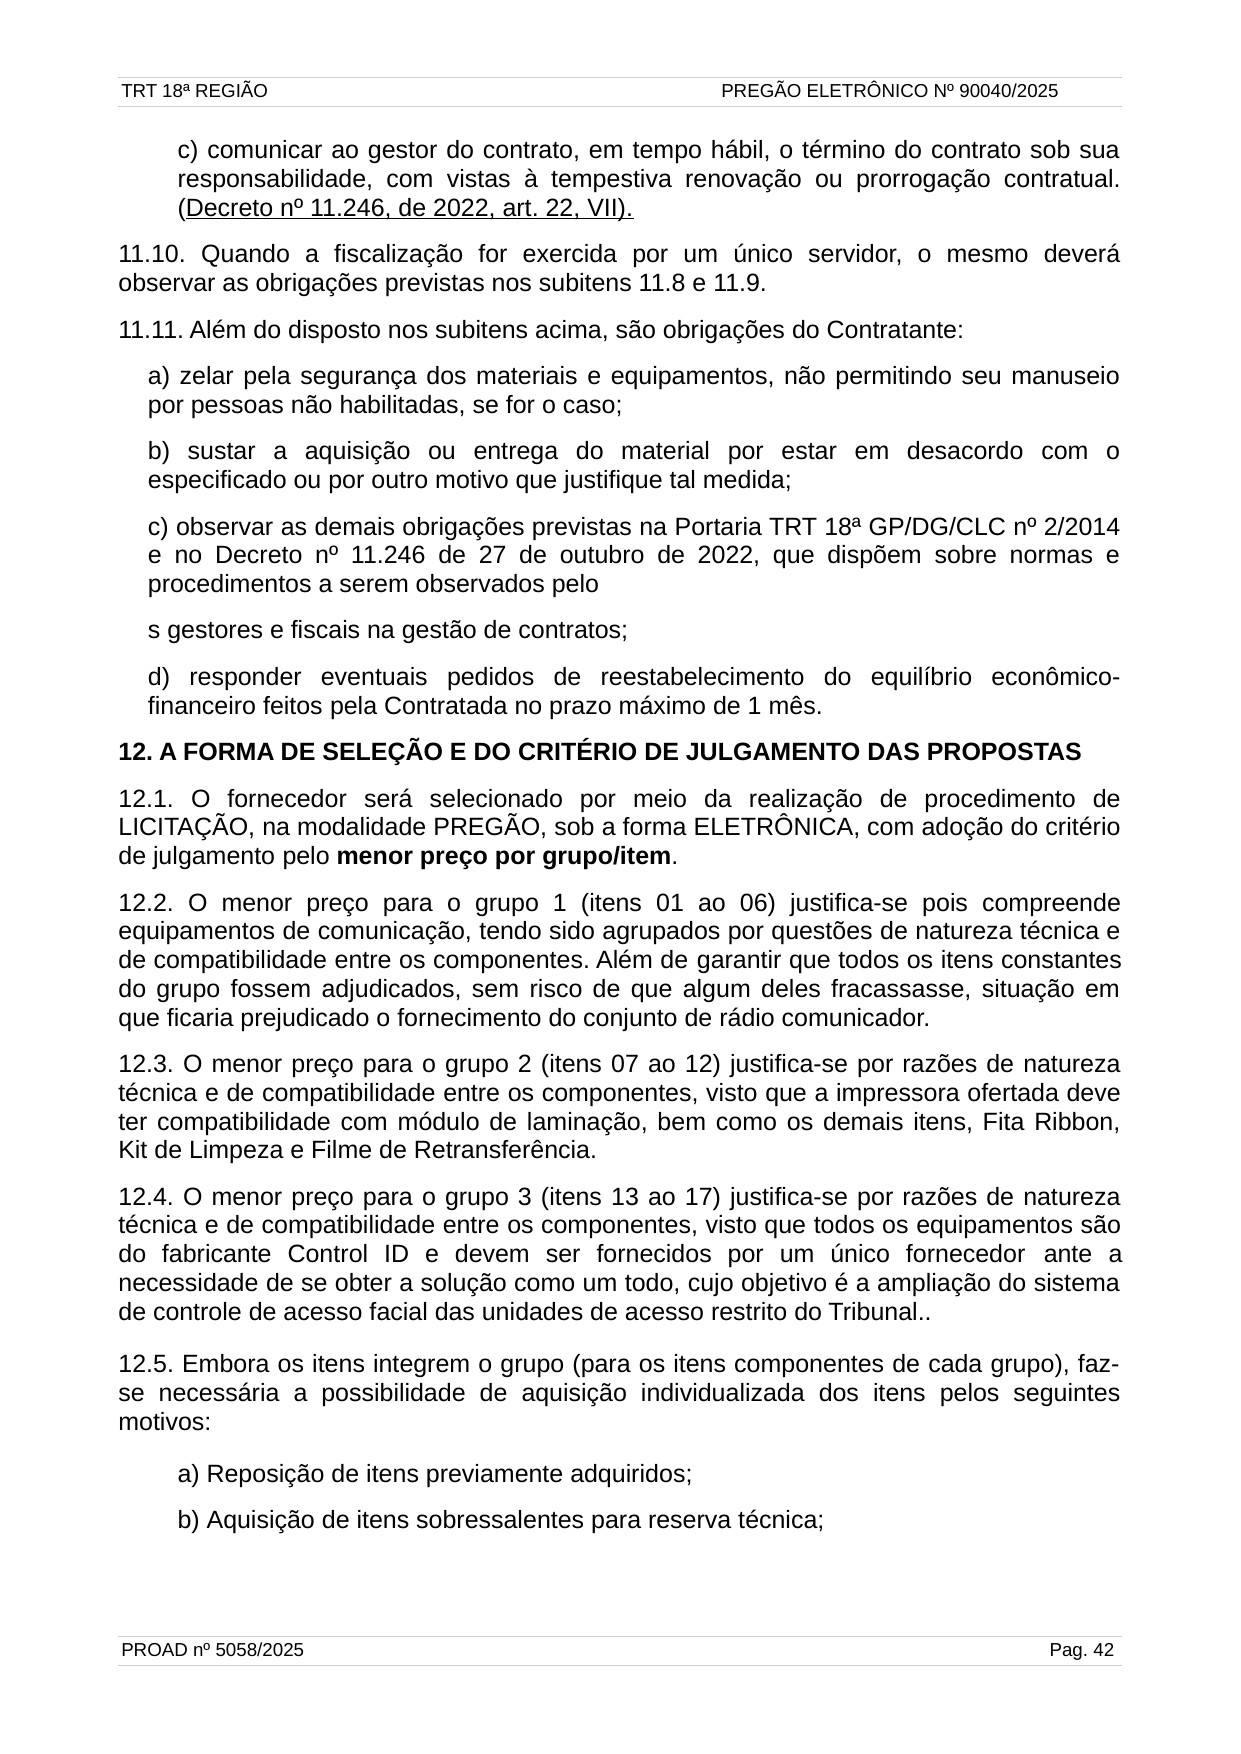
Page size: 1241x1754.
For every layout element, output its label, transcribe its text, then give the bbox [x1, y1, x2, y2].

text 11.10. Quando a fiscalização for exercida por um único servidor, o mesmo deverá observar as obrigações previstas nos subitens 11.8 e 11.9. [118, 239, 1122, 297]
text a) zelar pela segurança dos materiais e equipamentos, não permitindo seu manuseio por pessoas não habilitadas, se for o caso; [148, 361, 1122, 419]
text 12.3. O menor preço para o grupo 2 (itens 07 ao 12) justifica-se por razões de natureza técnica e de compatibilidade entre os componentes, visto que a impressora ofertada deve ter compatibilidade com módulo de laminação, bem como os demais itens, Fita Ribbon, Kit de Limpeza e Filme de Retransferência. [118, 1049, 1122, 1164]
text 12.4. O menor preço para o grupo 3 (itens 13 ao 17) justifica-se por razões de natureza técnica e de compatibilidade entre os componentes, visto que todos os equipamentos são do fabricante Control ID e devem ser fornecidos por um único fornecedor ante a necessidade de se obter a solução como um todo, cujo objetivo é a ampliação do sistema de controle de acesso facial das unidades de acesso restrito do Tribunal.. [118, 1182, 1122, 1326]
text 12. A FORMA DE SELEÇÃO E DO CRITÉRIO DE JULGAMENTO DAS PROPOSTAS [118, 737, 1122, 766]
text d) responder eventuais pedidos de reestabelecimento do equilíbrio econômico-financeiro feitos pela Contratada no prazo máximo de 1 mês. [148, 662, 1122, 719]
text 12.2. O menor preço para o grupo 1 (itens 01 ao 06) justifica-se pois compreende equipamentos de comunicação, tendo sido agrupados por questões de natureza técnica e de compatibilidade entre os componentes. Além de garantir que todos os itens constantes do grupo fossem adjudicados, sem risco de que algum deles fracassasse, situação em que ficaria prejudicado o fornecimento do conjunto de rádio comunicador. [118, 888, 1122, 1031]
list c) comunicar ao gestor do contrato, em tempo hábil, o término do contrato sob sua responsabilidade, com vistas à tempestiva renovação ou prorrogação contratual. (Decreto nº 11.246, de 2022, art. 22, VII). [177, 136, 1122, 222]
text 12.5. Embora os itens integrem o grupo (para os itens componentes de cada grupo), faz-se necessária a possibilidade de aquisição individualizada dos itens pelos seguintes motivos: [118, 1349, 1122, 1435]
text 12.1. O fornecedor será selecionado por meio da realização de procedimento de LICITAÇÃO, na modalidade PREGÃO, sob a forma ELETRÔNICA, com adoção do critério de julgamento pelo menor preço por grupo/item. [118, 784, 1122, 870]
text c) observar as demais obrigações previstas na Portaria TRT 18ª GP/DG/CLC nº 2/2014 e no Decreto nº 11.246 de 27 de outubro de 2022, que dispõem sobre normas e procedimentos a serem observados pelo [148, 512, 1122, 598]
text b) sustar a aquisição ou entrega do material por estar em desacordo com o especificado ou por outro motivo que justifique tal medida; [148, 436, 1122, 494]
text 11.11. Além do disposto nos subitens acima, são obrigações do Contratante: [118, 315, 1122, 343]
text b) Aquisição de itens sobressalentes para reserva técnica; [177, 1506, 1122, 1534]
text s gestores e fiscais na gestão de contratos; [148, 616, 1122, 644]
text a) Reposição de itens previamente adquiridos; [177, 1459, 1122, 1488]
